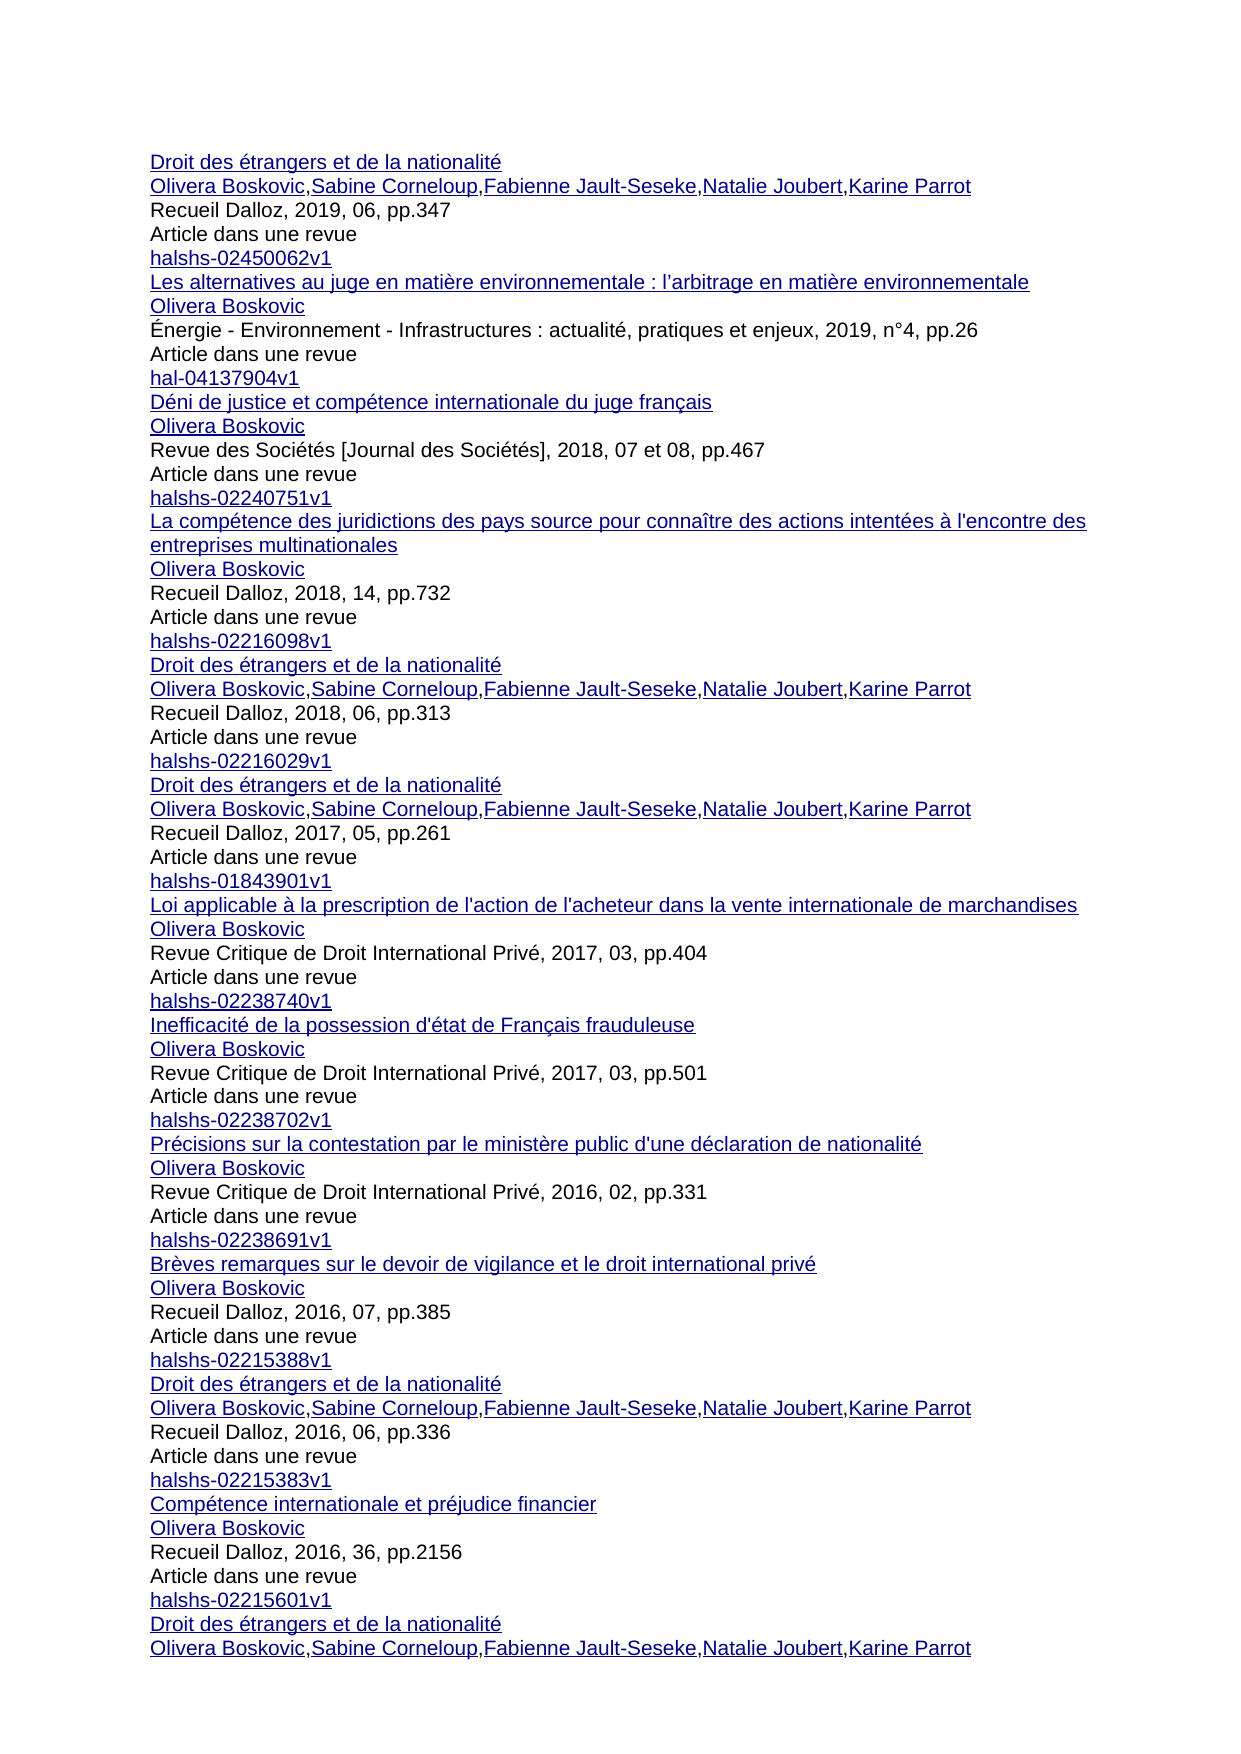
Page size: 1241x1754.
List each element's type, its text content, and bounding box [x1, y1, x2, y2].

table_cell Droit des étrangers et de la nationalité Olivera Boskovic,Sabine Corneloup,Fabienne Jault-Seseke,Natalie Joubert,Karine Parrot Recueil Dalloz, 2017, 05, pp.261 Article dans une revue halshs-01843901v1 [150, 773, 1090, 893]
table_cell Droit des étrangers et de la nationalité Olivera Boskovic,Sabine Corneloup,Fabienne Jault-Seseke,Natalie Joubert,Karine Parrot Recueil Dalloz, 2016, 06, pp.336 Article dans une revue halshs-02215383v1 [150, 1372, 1090, 1492]
table_cell La compétence des juridictions des pays source pour connaître des actions intentées à l'encontre des entreprises multinationales Olivera Boskovic Recueil Dalloz, 2018, 14, pp.732 Article dans une revue halshs-02216098v1 [150, 509, 1090, 653]
table_cell Inefficacité de la possession d'état de Français frauduleuse Olivera Boskovic Revue Critique de Droit International Privé, 2017, 03, pp.501 Article dans une revue halshs-02238702v1 [150, 1013, 1090, 1132]
table_cell Déni de justice et compétence internationale du juge français Olivera Boskovic Revue des Sociétés [Journal des Sociétés], 2018, 07 et 08, pp.467 Article dans une revue halshs-02240751v1 [150, 390, 1090, 509]
table_cell Droit des étrangers et de la nationalité Olivera Boskovic,Sabine Corneloup,Fabienne Jault-Seseke,Natalie Joubert,Karine Parrot Recueil Dalloz, 2018, 06, pp.313 Article dans une revue halshs-02216029v1 [150, 653, 1090, 773]
table_cell Loi applicable à la prescription de l'action de l'acheteur dans la vente internationale de marchandises Olivera Boskovic Revue Critique de Droit International Privé, 2017, 03, pp.404 Article dans une revue halshs-02238740v1 [150, 893, 1090, 1012]
table_cell Précisions sur la contestation par le ministère public d'une déclaration de nationalité Olivera Boskovic Revue Critique de Droit International Privé, 2016, 02, pp.331 Article dans une revue halshs-02238691v1 [150, 1132, 1090, 1252]
table_cell Droit des étrangers et de la nationalité Olivera Boskovic,Sabine Corneloup,Fabienne Jault-Seseke,Natalie Joubert,Karine Parrot [150, 1611, 1090, 1659]
table_cell Les alternatives au juge en matière environnementale : l’arbitrage en matière environnementale Olivera Boskovic Énergie - Environnement - Infrastructures : actualité, pratiques et enjeux, 2019, n°4, pp.26 Article dans une revue hal-04137904v1 [150, 270, 1090, 389]
table_cell Brèves remarques sur le devoir de vigilance et le droit international privé Olivera Boskovic Recueil Dalloz, 2016, 07, pp.385 Article dans une revue halshs-02215388v1 [150, 1252, 1090, 1372]
table_cell Droit des étrangers et de la nationalité Olivera Boskovic,Sabine Corneloup,Fabienne Jault-Seseke,Natalie Joubert,Karine Parrot Recueil Dalloz, 2019, 06, pp.347 Article dans une revue halshs-02450062v1 [150, 150, 1090, 270]
table_cell Compétence internationale et préjudice financier Olivera Boskovic Recueil Dalloz, 2016, 36, pp.2156 Article dans une revue halshs-02215601v1 [150, 1492, 1090, 1611]
